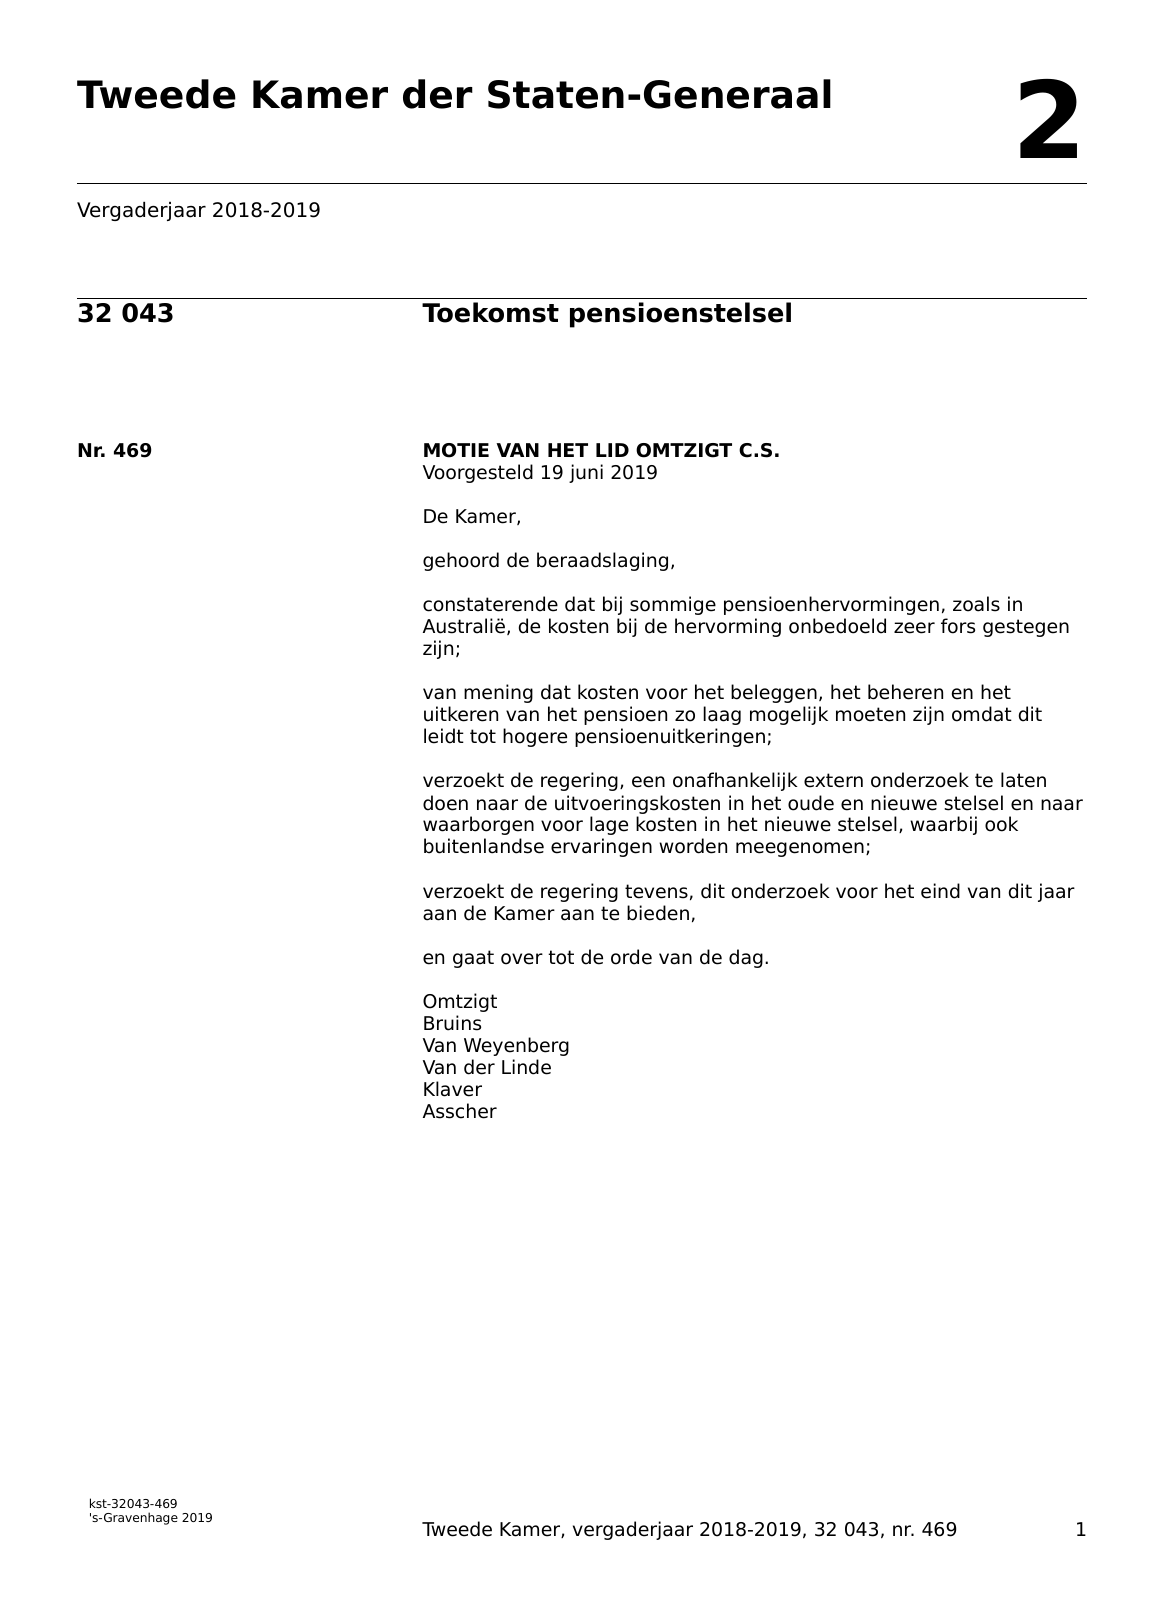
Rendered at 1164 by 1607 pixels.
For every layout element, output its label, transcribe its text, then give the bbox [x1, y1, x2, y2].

text Van Weyenberg [422, 1035, 1087, 1057]
table_header 2 [886, 59, 1087, 183]
text Van der Linde [422, 1057, 1087, 1079]
text constaterende dat bij sommige pensioenhervormingen, zoals in Australië, de kosten bij de hervorming onbedoeld zeer fors gestegen zijn; [422, 594, 1087, 660]
text 's-Gravenhage 2019 [88, 1511, 323, 1525]
text kst-32043-469 [88, 1497, 323, 1511]
text gehoord de beraadslaging, [422, 550, 1087, 572]
table_header Tweede Kamer der Staten-Generaal [77, 59, 886, 183]
table_cell Vergaderjaar 2018-2019 [77, 184, 1087, 298]
subtitle Nr. 469 MOTIE VAN HET LID OMTZIGT C.S. [77, 440, 1087, 462]
text Voorgesteld 19 juni 2019 [422, 462, 1087, 484]
text Asscher [422, 1101, 1087, 1123]
text De Kamer, [422, 506, 1087, 528]
text verzoekt de regering, een onafhankelijk extern onderzoek te laten doen naar de uitvoeringskosten in het oude en nieuwe stelsel en naar waarborgen voor lage kosten in het nieuwe stelsel, waarbij ook buitenlandse ervaringen worden meegenomen; [422, 770, 1087, 858]
text van mening dat kosten voor het beleggen, het beheren en het uitkeren van het pensioen zo laag mogelijk moeten zijn omdat dit leidt tot hogere pensioenuitkeringen; [422, 682, 1087, 748]
text Bruins [422, 1013, 1087, 1035]
text Klaver [422, 1079, 1087, 1101]
text verzoekt de regering tevens, dit onderzoek voor het eind van dit jaar aan de Kamer aan te bieden, [422, 881, 1087, 924]
text Omtzigt [422, 991, 1087, 1013]
subtitle 32 043 Toekomst pensioenstelsel [77, 299, 1087, 329]
text en gaat over tot de orde van de dag. [422, 947, 1087, 969]
